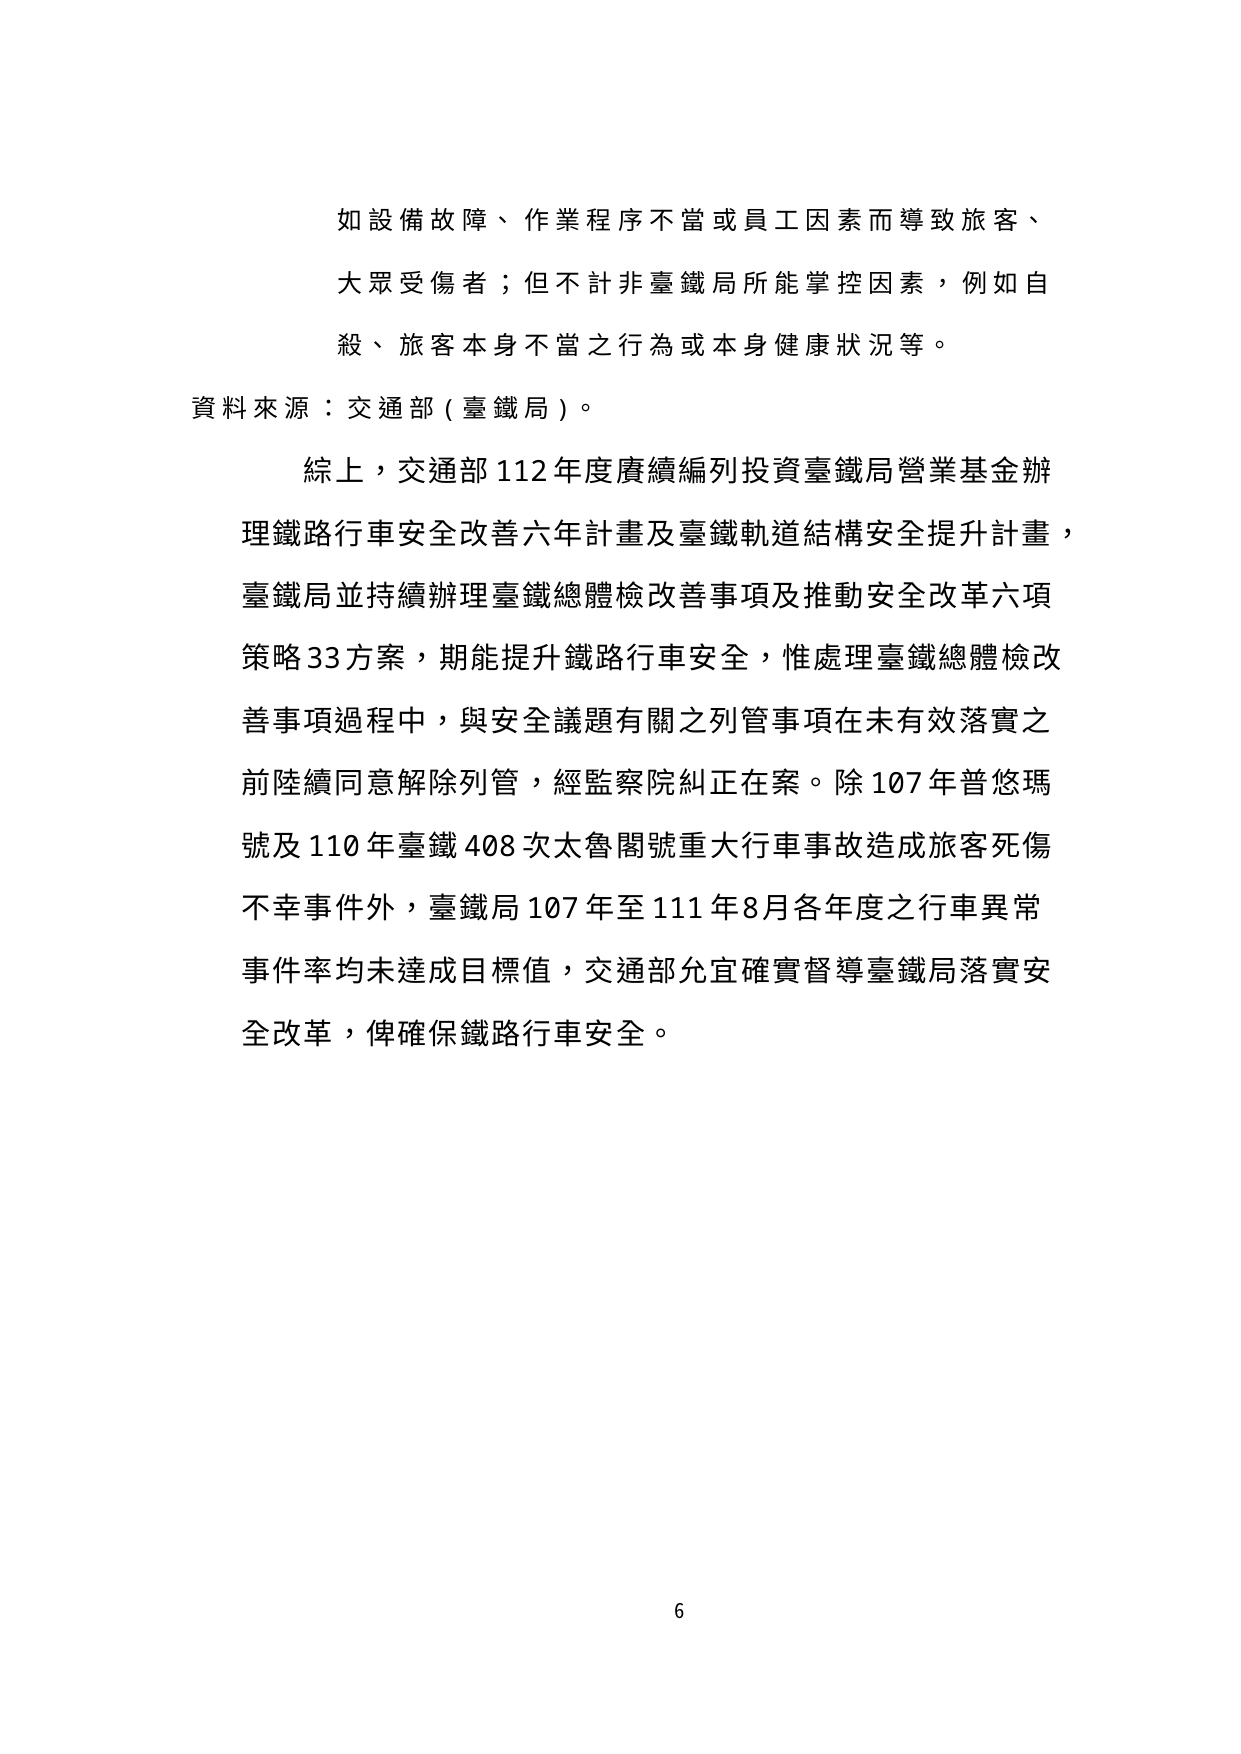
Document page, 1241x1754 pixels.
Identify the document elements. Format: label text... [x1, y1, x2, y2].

text 如設備故障、作業程序不當或員工因素而導致旅客、大眾受傷者；但不計非臺鐵局所能掌控因素，例如自殺、旅客本身不當之行為或本身健康狀況等。 [302, 177, 1063, 365]
text 資料來源：交通部(臺鐵局)。 [180, 365, 1069, 427]
text 綜上，交通部112年度賡續編列投資臺鐵局營業基金辦理鐵路行車安全改善六年計畫及臺鐵軌道結構安全提升計畫，臺鐵局並持續辦理臺鐵總體檢改善事項及推動安全改革六項策略33方案，期能提升鐵路行車安全，惟處理臺鐵總體檢改善事項過程中，與安全議題有關之列管事項在未有效落實之前陸續同意解除列管，經監察院糾正在案。除107年普悠瑪號及110年臺鐵408次太魯閣號重大行車事故造成旅客死傷不幸事件外，臺鐵局107年至111年8月各年度之行車異常事件率均未達成目標值，交通部允宜確實督導臺鐵局落實安全改革，俾確保鐵路行車安全。 [236, 427, 1063, 1052]
